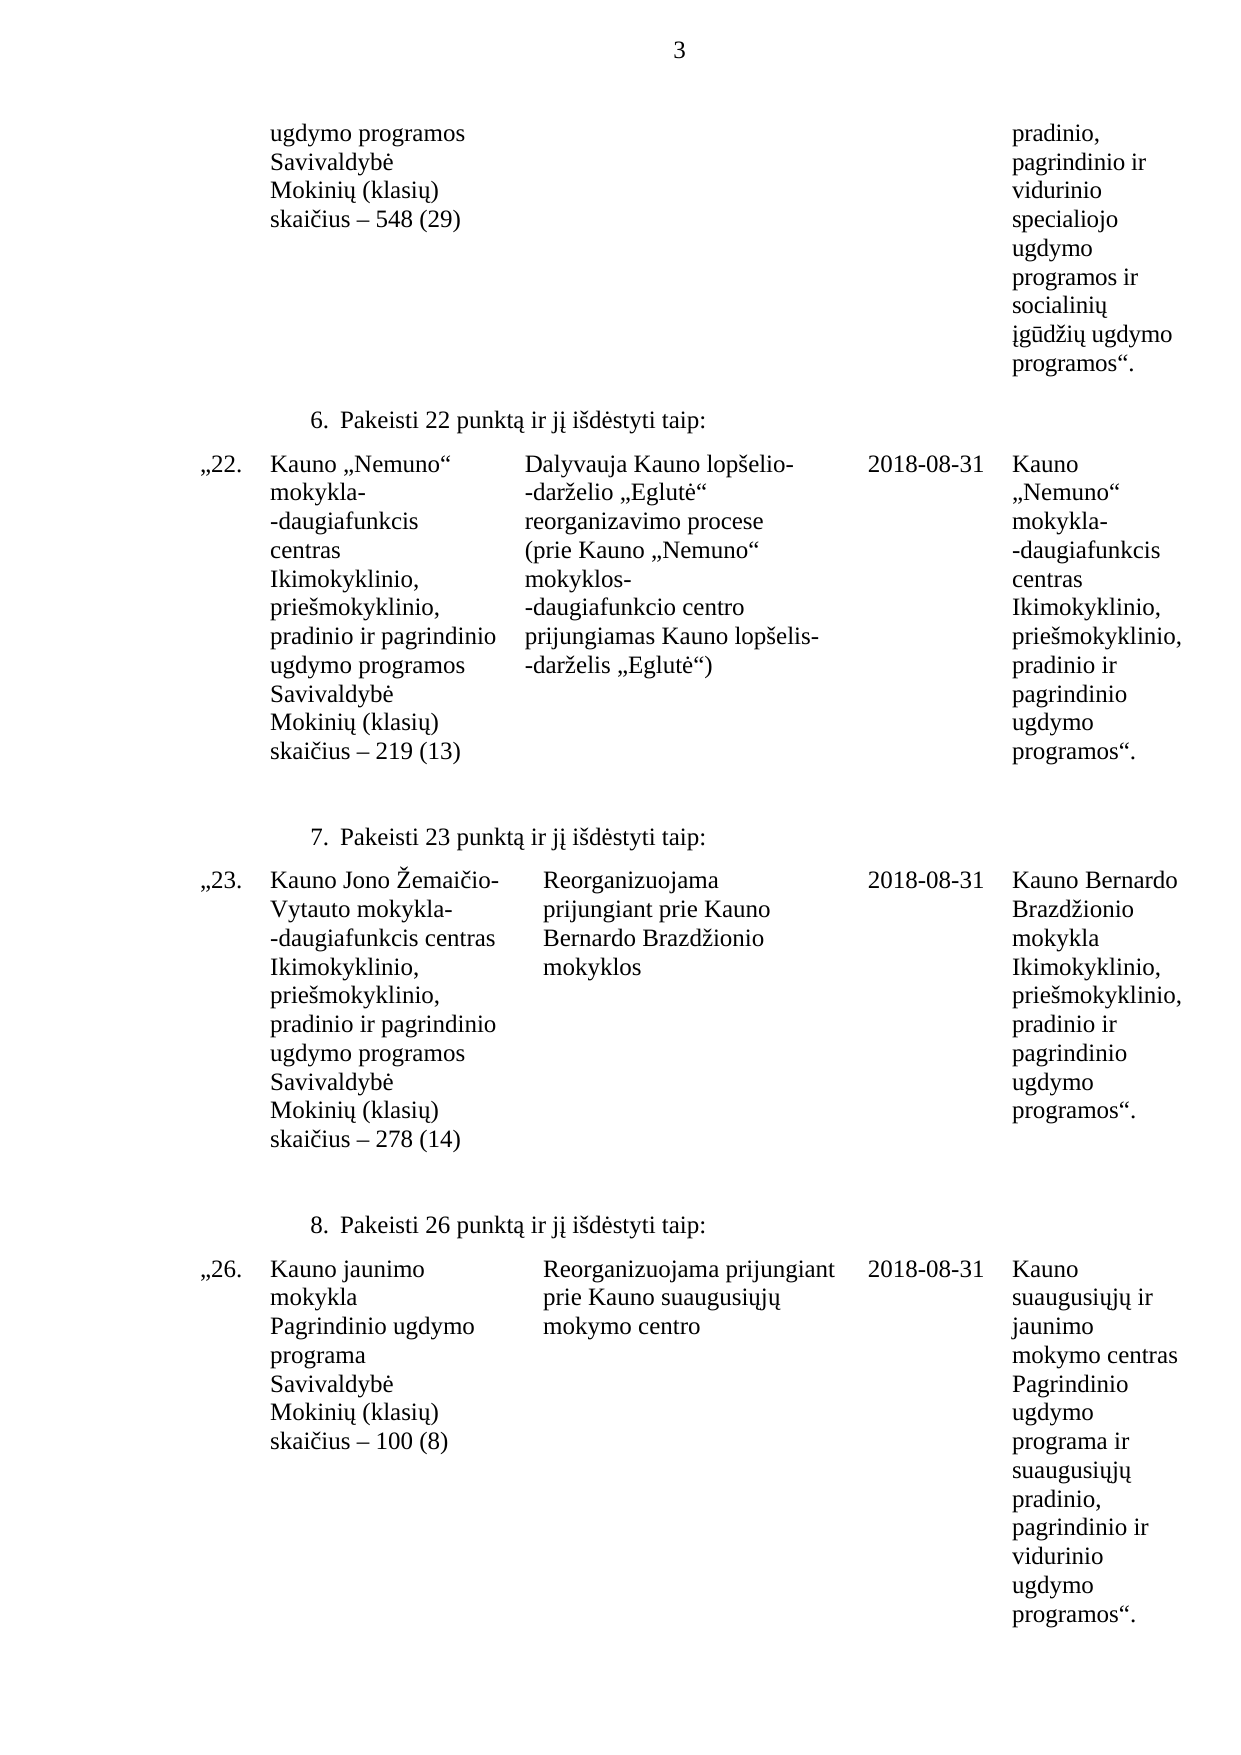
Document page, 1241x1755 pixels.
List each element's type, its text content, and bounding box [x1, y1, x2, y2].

table_header pradinio, pagrindinio ir vidurinio specialiojo ugdymo programos ir socialinių įgūdžių ugdymo programos“. [1001, 118, 1194, 377]
table_header Dalyvauja Kauno lopšelio- -darželio „Eglutė“ reorganizavimo procese (prie Kauno „Nemuno“ mokyklos- -daugiafunkcio centro prijungiamas Kauno lopšelis- -darželis „Eglutė“) [513, 449, 853, 794]
table_header Kauno jaunimo mokykla Pagrindinio ugdymo programa Savivaldybė Mokinių (klasių) skaičius – 100 (8) [259, 1254, 513, 1627]
table_header Reorganizuojama prijungiant prie Kauno suaugusiųjų mokymo centro [513, 1254, 853, 1627]
table_header „23. [189, 866, 259, 1182]
table_header „22. [189, 449, 259, 794]
table_header Kauno Jono Žemaičio-Vytauto mokykla- -daugiafunkcis centras Ikimokyklinio, priešmokyklinio, pradinio ir pagrindinio ugdymo programos Savivaldybė Mokinių (klasių) skaičius – 278 (14) [259, 866, 513, 1182]
table_header [853, 118, 1001, 377]
table_header ugdymo programos Savivaldybė Mokinių (klasių) skaičius – 548 (29) [259, 118, 513, 377]
table_header Kauno suaugusiųjų ir jaunimo mokymo centras Pagrindinio ugdymo programa ir suaugusiųjų pradinio, pagrindinio ir vidurinio ugdymo programos“. [1001, 1254, 1194, 1627]
table_header 2018-08-31 [853, 1254, 1001, 1627]
table_header „26. [189, 1254, 259, 1627]
text 8. Pakeisti 26 punktą ir jį išdėstyti taip: [310, 1211, 1181, 1239]
table_header [513, 118, 853, 377]
table_header Kauno „Nemuno“ mokykla- -daugiafunkcis centras Ikimokyklinio, priešmokyklinio, pradinio ir pagrindinio ugdymo programos Savivaldybė Mokinių (klasių) skaičius – 219 (13) [259, 449, 513, 794]
table_header [189, 118, 259, 377]
table_header Reorganizuojama prijungiant prie Kauno Bernardo Brazdžionio mokyklos [513, 866, 853, 1182]
text 7. Pakeisti 23 punktą ir jį išdėstyti taip: [310, 822, 1181, 851]
table_header 2018-08-31 [853, 866, 1001, 1182]
table_header Kauno „Nemuno“ mokykla- -daugiafunkcis centras Ikimokyklinio, priešmokyklinio, pradinio ir pagrindinio ugdymo programos“. [1001, 449, 1194, 794]
table_header Kauno Bernardo Brazdžionio mokykla Ikimokyklinio, priešmokyklinio, pradinio ir pagrindinio ugdymo programos“. [1001, 866, 1194, 1182]
text 6. Pakeisti 22 punktą ir jį išdėstyti taip: [310, 406, 1181, 434]
table_header 2018-08-31 [853, 449, 1001, 794]
